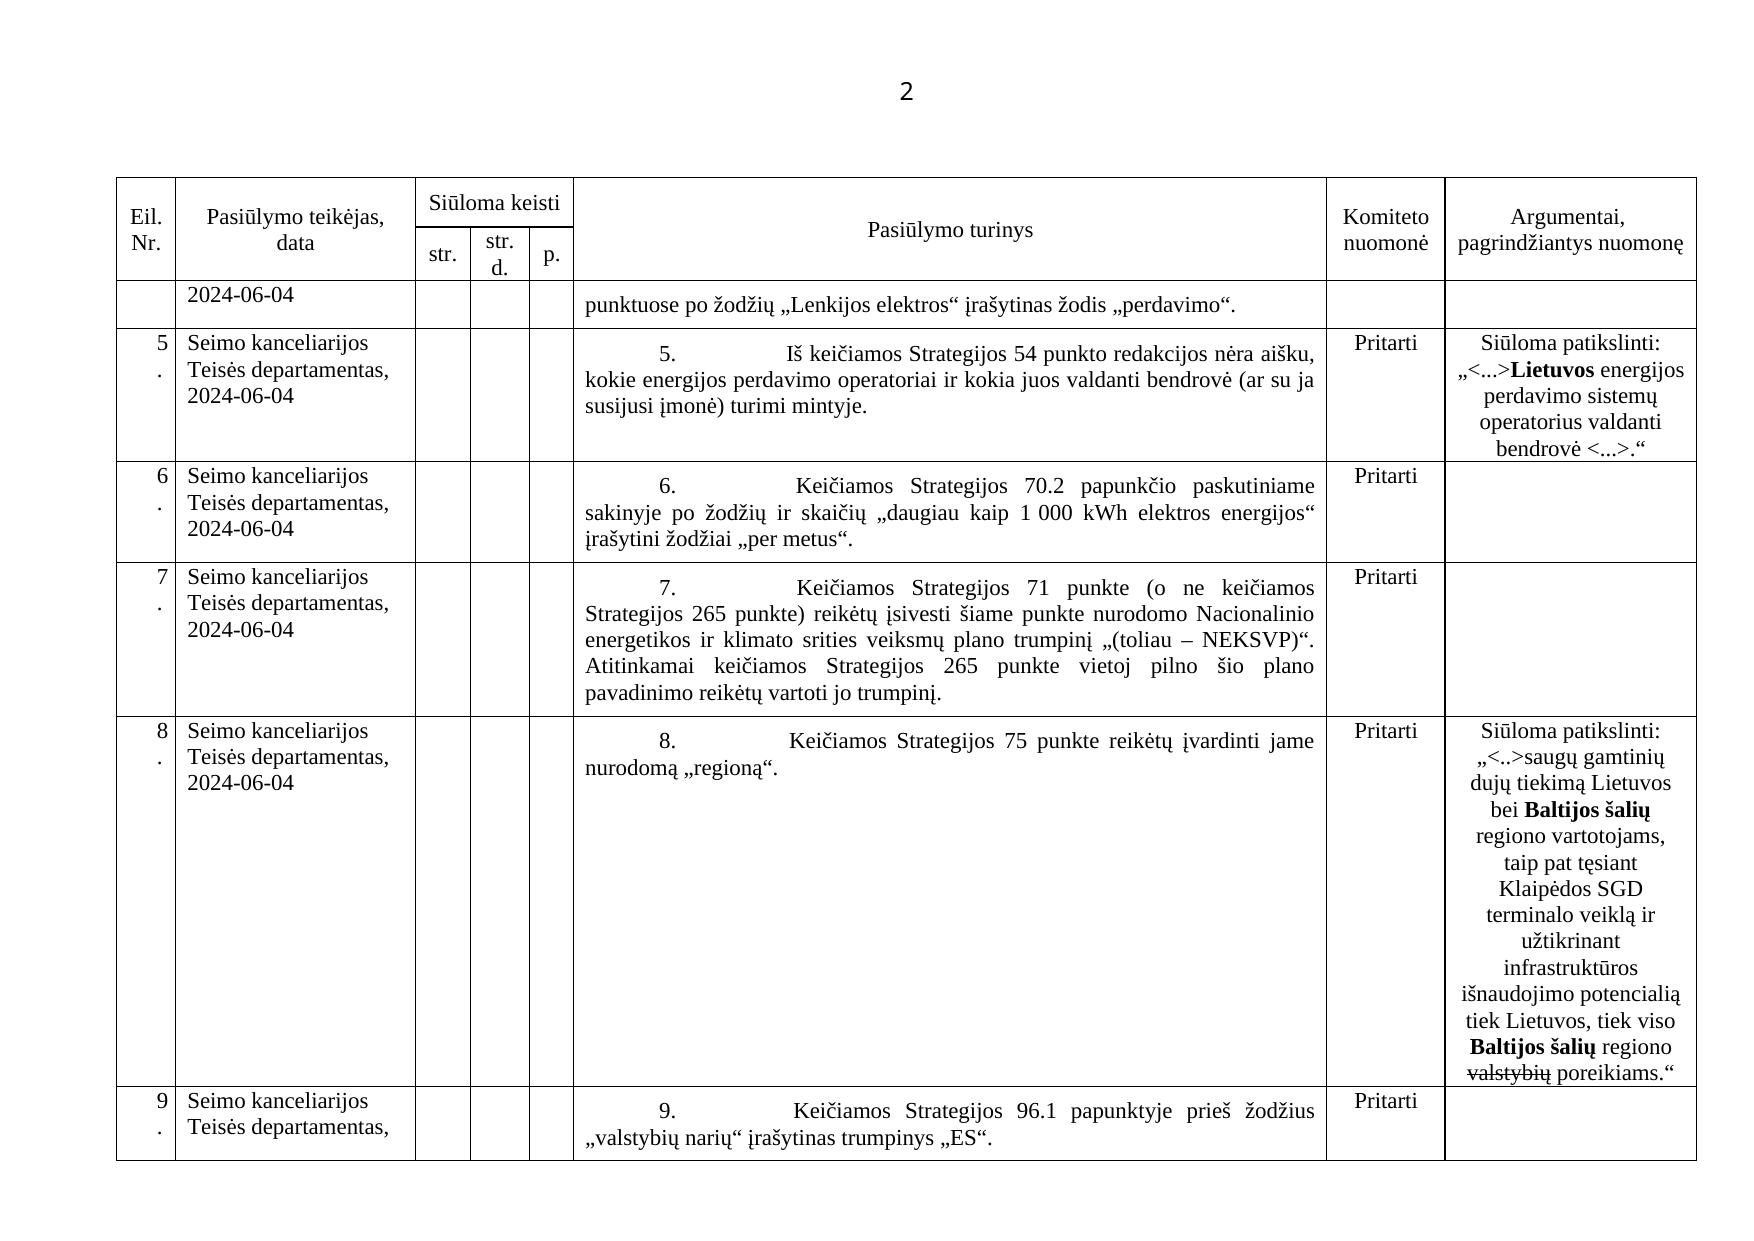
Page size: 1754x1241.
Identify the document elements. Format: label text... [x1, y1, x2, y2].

table_cell 2024-06-04 [176, 281, 415, 328]
table_cell [530, 281, 573, 328]
table_cell punktuose po žodžių „Lenkijos elektros“ įrašytinas žodis „perdavimo“. [574, 281, 1326, 328]
table_cell [1446, 563, 1696, 716]
table_cell [117, 563, 175, 716]
table_cell str. [416, 228, 470, 280]
table_cell Pritarti [1327, 329, 1444, 461]
table_cell 6. Keičiamos Strategijos 70.2 papunkčio paskutiniame sakinyje po žodžių ir skaičių „daugiau kaip 1 000 kWh elektros energijos“ įrašytini žodžiai „per metus“. [574, 462, 1326, 562]
table_header Siūloma keisti [416, 178, 573, 226]
table_cell 8. Keičiamos Strategijos 75 punkte reikėtų įvardinti jame nurodomą „regioną“. [574, 717, 1326, 1086]
table_cell [530, 563, 573, 716]
table_cell [117, 462, 175, 562]
table_cell Seimo kanceliarijos Teisės departamentas, 2024-06-04 [176, 717, 415, 1086]
table_cell [530, 329, 573, 461]
table_cell [416, 717, 470, 1086]
table_cell [416, 1087, 470, 1160]
table_cell 5. Iš keičiamos Strategijos 54 punkto redakcijos nėra aišku, kokie energijos perdavimo operatoriai ir kokia juos valdanti bendrovė (ar su ja susijusi įmonė) turimi mintyje. [574, 329, 1326, 461]
table_cell Seimo kanceliarijos Teisės departamentas, 2024-06-04 [176, 329, 415, 461]
table_cell Seimo kanceliarijos Teisės departamentas, 2024-06-04 [176, 563, 415, 716]
table_cell [117, 281, 175, 328]
table_cell [471, 563, 529, 716]
table_cell [530, 1087, 573, 1160]
table_cell [1446, 1087, 1696, 1160]
table_header Pasiūlymo turinys [574, 178, 1326, 280]
table_header Komiteto nuomonė [1327, 178, 1444, 280]
table_cell str. d. [471, 228, 529, 280]
table_cell 9. Keičiamos Strategijos 96.1 papunktyje prieš žodžius „valstybių narių“ įrašytinas trumpinys „ES“. [574, 1087, 1326, 1160]
table_header Argumentai, pagrindžiantys nuomonę [1446, 178, 1696, 280]
table_cell [117, 329, 175, 461]
table_cell Pritarti [1327, 462, 1444, 562]
table_cell Pritarti [1327, 563, 1444, 716]
table_header Pasiūlymo teikėjas, data [176, 178, 415, 280]
table_cell [1446, 281, 1696, 328]
table_cell [1327, 281, 1444, 328]
table_cell 7. Keičiamos Strategijos 71 punkte (o ne keičiamos Strategijos 265 punkte) reikėtų įsivesti šiame punkte nurodomo Nacionalinio energetikos ir klimato srities veiksmų plano trumpinį „(toliau – NEKSVP)“. Atitinkamai keičiamos Strategijos 265 punkte vietoj pilno šio plano pavadinimo reikėtų vartoti jo trumpinį. [574, 563, 1326, 716]
table_cell [530, 717, 573, 1086]
table_cell [1446, 462, 1696, 562]
table_cell Siūloma patikslinti: „<...>Lietuvos energijos perdavimo sistemų operatorius valdanti bendrovė <...>.“ [1446, 329, 1696, 461]
table_cell [471, 281, 529, 328]
table_cell [416, 563, 470, 716]
table_cell Pritarti [1327, 1087, 1444, 1160]
table_cell Siūloma patikslinti: „<..>saugų gamtinių dujų tiekimą Lietuvos bei Baltijos šalių regiono vartotojams, taip pat tęsiant Klaipėdos SGD terminalo veiklą ir užtikrinant infrastruktūros išnaudojimo potencialią tiek Lietuvos, tiek viso Baltijos šalių regiono valstybių poreikiams.“ [1446, 717, 1696, 1086]
table_cell Seimo kanceliarijos Teisės departamentas, 2024-06-04 [176, 462, 415, 562]
table_cell [471, 462, 529, 562]
table_cell [471, 1087, 529, 1160]
table_cell [471, 329, 529, 461]
table_cell [117, 1087, 175, 1160]
table_cell p. [530, 228, 573, 280]
table_cell Pritarti [1327, 717, 1444, 1086]
table_cell [117, 717, 175, 1086]
table_cell [471, 717, 529, 1086]
table_cell [416, 462, 470, 562]
table_cell [416, 329, 470, 461]
table_header Eil. Nr. [117, 178, 175, 280]
table_cell [416, 281, 470, 328]
table_cell Seimo kanceliarijos Teisės departamentas, [176, 1087, 415, 1160]
table_cell [530, 462, 573, 562]
